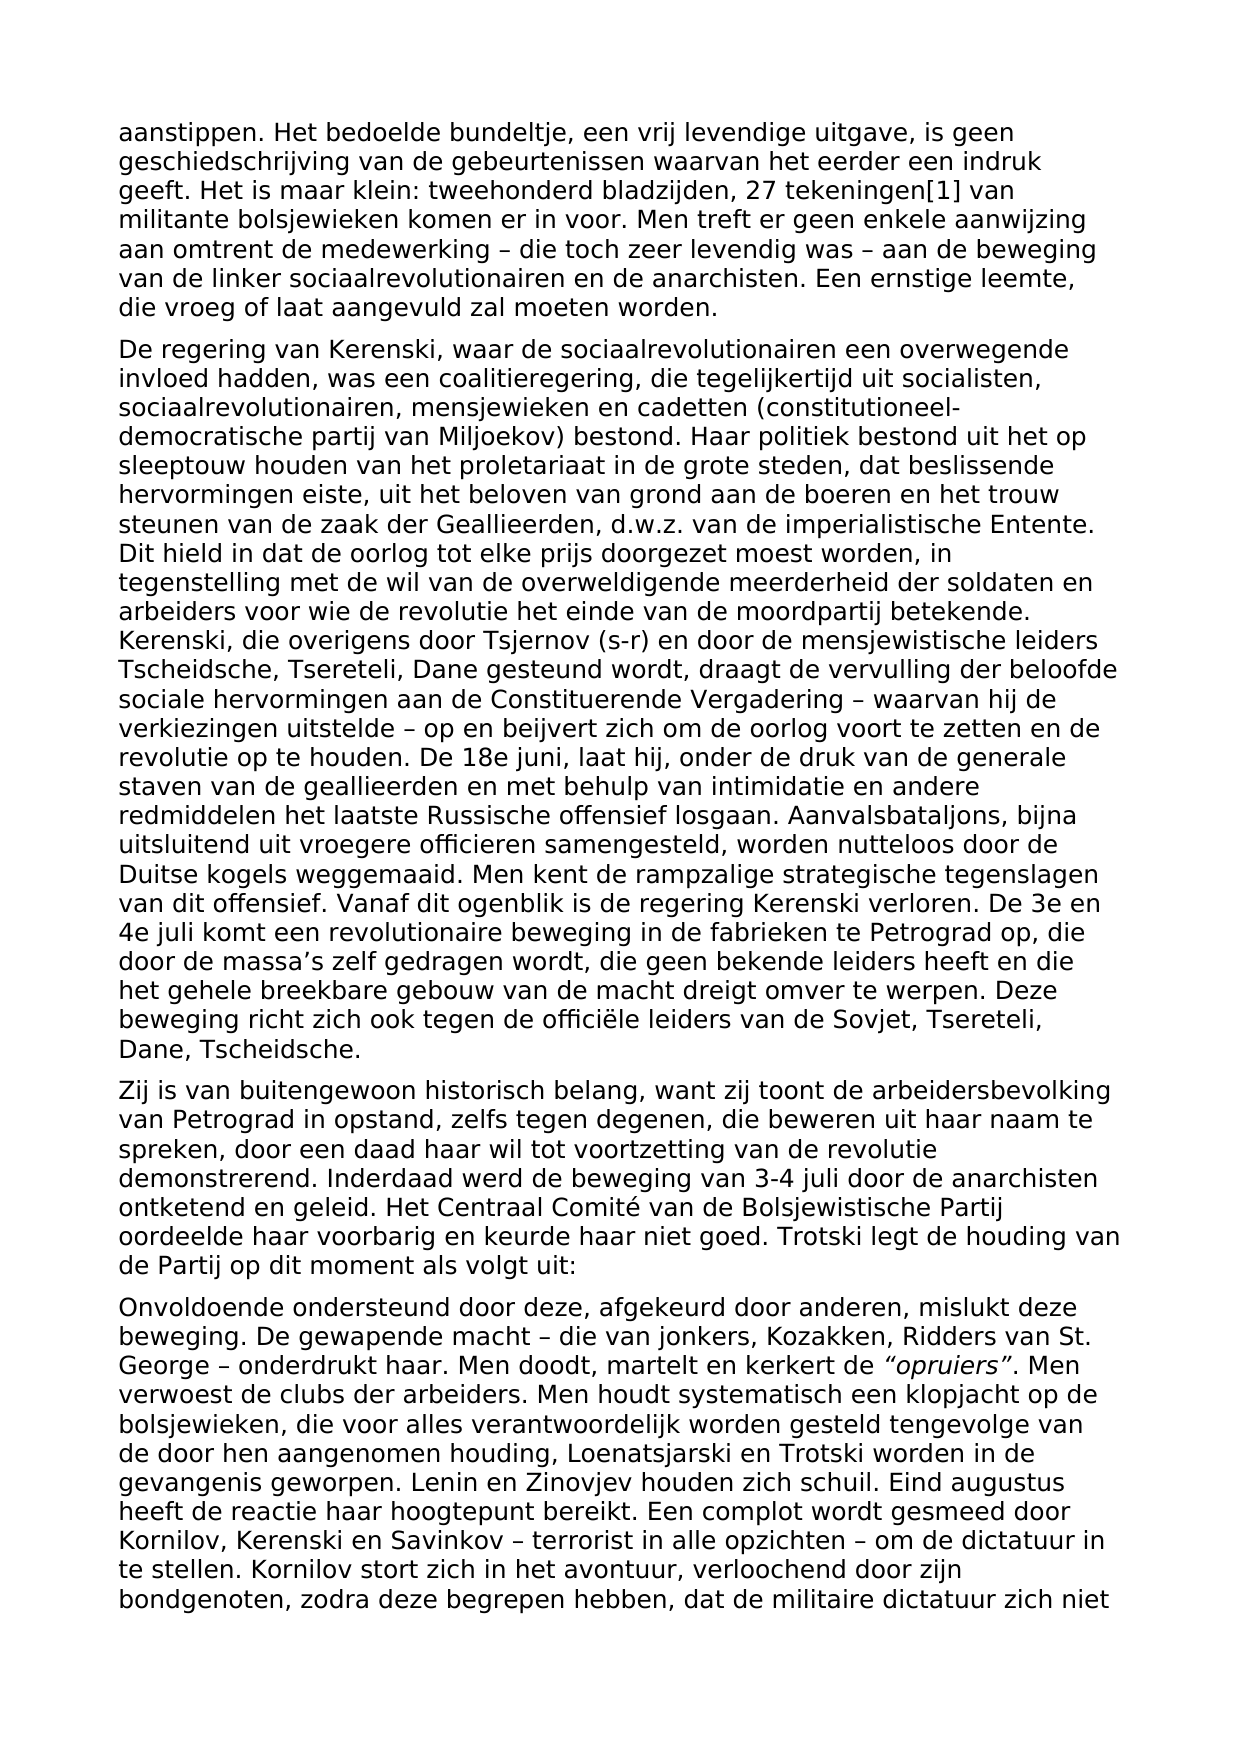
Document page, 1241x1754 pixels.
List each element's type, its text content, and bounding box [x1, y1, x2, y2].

text Onvoldoende ondersteund door deze, afgekeurd door anderen, mislukt deze beweging. De gewapende macht – die van jonkers, Kozakken, Ridders van St. George – onderdrukt haar. Men doodt, martelt en kerkert de “opruiers”. Men verwoest de clubs der arbeiders. Men houdt systematisch een klopjacht op de bolsjewieken, die voor alles verantwoordelijk worden gesteld tengevolge van de door hen aangenomen houding, Loenatsjarski en Trotski worden in de gevangenis geworpen. Lenin en Zinovjev houden zich schuil. Eind augustus heeft de reactie haar hoogtepunt bereikt. Een complot wordt gesmeed door Kornilov, Kerenski en Savinkov – terrorist in alle opzichten – om de dictatuur in te stellen. Kornilov stort zich in het avontuur, verloochend door zijn bondgenoten, zodra deze begrepen hebben, dat de militaire dictatuur zich niet [118, 1293, 1122, 1614]
text Zij is van buitengewoon historisch belang, want zij toont de arbeidersbevolking van Petrograd in opstand, zelfs tegen degenen, die beweren uit haar naam te spreken, door een daad haar wil tot voortzetting van de revolutie demonstrerend. Inderdaad werd de beweging van 3-4 juli door de anarchisten ontketend en geleid. Het Centraal Comité van de Bolsjewistische Partij oordeelde haar voorbarig en keurde haar niet goed. Trotski legt de houding van de Partij op dit moment als volgt uit: [118, 1076, 1122, 1281]
text aanstippen. Het bedoelde bundeltje, een vrij levendige uitgave, is geen geschiedschrijving van de gebeurtenissen waarvan het eerder een indruk geeft. Het is maar klein: tweehonderd bladzijden, 27 tekeningen[1] van militante bolsjewieken komen er in voor. Men treft er geen enkele aanwijzing aan omtrent de medewerking – die toch zeer levendig was – aan de beweging van de linker sociaalrevolutionairen en de anarchisten. Een ernstige leemte, die vroeg of laat aangevuld zal moeten worden. [118, 118, 1122, 322]
text De regering van Kerenski, waar de sociaalrevolutionairen een overwegende invloed hadden, was een coalitieregering, die tegelijkertijd uit socialisten, sociaalrevolutionairen, mensjewieken en cadetten (constitutioneel-democratische partij van Miljoekov) bestond. Haar politiek bestond uit het op sleeptouw houden van het proletariaat in de grote steden, dat beslissende hervormingen eiste, uit het beloven van grond aan de boeren en het trouw steunen van de zaak der Geallieerden, d.w.z. van de imperialistische Entente. Dit hield in dat de oorlog tot elke prijs doorgezet moest worden, in tegenstelling met de wil van de overweldigende meerderheid der soldaten en arbeiders voor wie de revolutie het einde van de moordpartij betekende. Kerenski, die overigens door Tsjernov (s-r) en door de mensjewistische leiders Tscheidsche, Tsereteli, Dane gesteund wordt, draagt de vervulling der beloofde sociale hervormingen aan de Constituerende Vergadering – waarvan hij de verkiezingen uitstelde – op en beijvert zich om de oorlog voort te zetten en de revolutie op te houden. De 18e juni, laat hij, onder de druk van de generale staven van de geallieerden en met behulp van intimidatie en andere redmiddelen het laatste Russische offensief losgaan. Aanvalsbataljons, bijna uitsluitend uit vroegere officieren samengesteld, worden nutteloos door de Duitse kogels weggemaaid. Men kent de rampzalige strategische tegenslagen van dit offensief. Vanaf dit ogenblik is de regering Kerenski verloren. De 3e en 4e juli komt een revolutionaire beweging in de fabrieken te Petrograd op, die door de massa’s zelf gedragen wordt, die geen bekende leiders heeft en die het gehele breekbare gebouw van de macht dreigt omver te werpen. Deze beweging richt zich ook tegen de officiële leiders van de Sovjet, Tsereteli, Dane, Tscheidsche. [118, 335, 1122, 1064]
